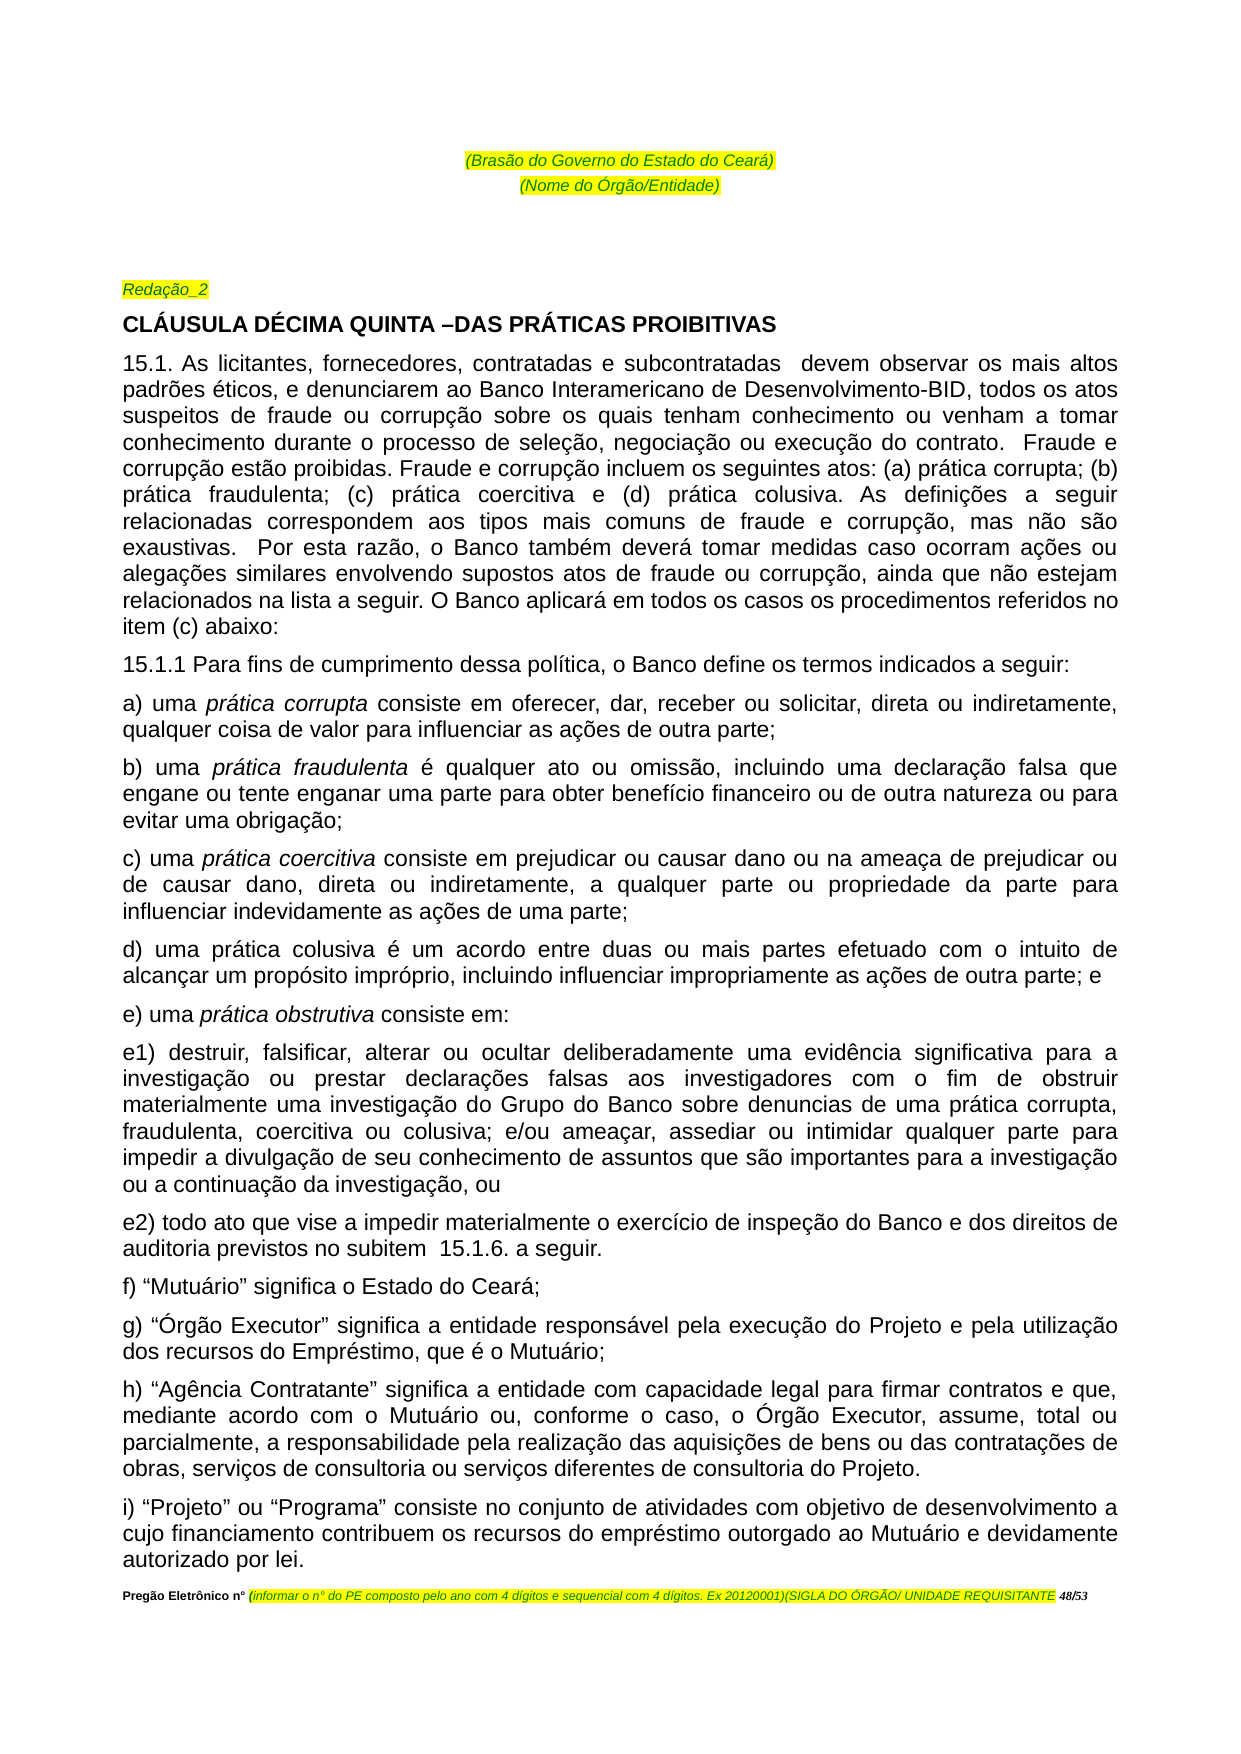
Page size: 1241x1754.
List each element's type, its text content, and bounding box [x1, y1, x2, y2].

text 15.1. As licitantes, fornecedores, contratadas e subcontratadas devem observar os mais altos padrões éticos, e denunciarem ao Banco Interamericano de Desenvolvimento-BID, todos os atos suspeitos de fraude ou corrupção sobre os quais tenham conhecimento ou venham a tomar conhecimento durante o processo de seleção, negociação ou execução do contrato. Fraude e corrupção estão proibidas. Fraude e corrupção incluem os seguintes atos: (a) prática corrupta; (b) prática fraudulenta; (c) prática coercitiva e (d) prática colusiva. As definições a seguir relacionadas correspondem aos tipos mais comuns de fraude e corrupção, mas não são exaustivas. Por esta razão, o Banco também deverá tomar medidas caso ocorram ações ou alegações similares envolvendo supostos atos de fraude ou corrupção, ainda que não estejam relacionados na lista a seguir. O Banco aplicará em todos os casos os procedimentos referidos no item (c) abaixo: [122, 349, 1118, 639]
text b) uma prática fraudulenta é qualquer ato ou omissão, incluindo uma declaração falsa que engane ou tente enganar uma parte para obter benefício financeiro ou de outra natureza ou para evitar uma obrigação; [122, 754, 1118, 833]
text c) uma prática coercitiva consiste em prejudicar ou causar dano ou na ameaça de prejudicar ou de causar dano, direta ou indiretamente, a qualquer parte ou propriedade da parte para influenciar indevidamente as ações de uma parte; [122, 845, 1118, 924]
text 15.1.1 Para fins de cumprimento dessa política, o Banco define os termos indicados a seguir: [122, 651, 1118, 678]
text a) uma prática corrupta consiste em oferecer, dar, receber ou solicitar, direta ou indiretamente, qualquer coisa de valor para influenciar as ações de outra parte; [122, 689, 1118, 742]
text h) “Agência Contratante” significa a entidade com capacidade legal para firmar contratos e que, mediante acordo com o Mutuário ou, conforme o caso, o Órgão Executor, assume, total ou parcialmente, a responsabilidade pela realização das aquisições de bens ou das contratações de obras, serviços de consultoria ou serviços diferentes de consultoria do Projeto. [122, 1376, 1118, 1482]
text i) “Projeto” ou “Programa” consiste no conjunto de atividades com objetivo de desenvolvimento a cujo financiamento contribuem os recursos do empréstimo outorgado ao Mutuário e devidamente autorizado por lei. [122, 1493, 1118, 1572]
text f) “Mutuário” significa o Estado do Ceará; [122, 1273, 1118, 1300]
text Redação_2 [122, 280, 1120, 299]
text d) uma prática colusiva é um acordo entre duas ou mais partes efetuado com o intuito de alcançar um propósito impróprio, incluindo influenciar impropriamente as ações de outra parte; e [122, 936, 1118, 989]
text g) “Órgão Executor” significa a entidade responsável pela execução do Projeto e pela utilização dos recursos do Empréstimo, que é o Mutuário; [122, 1312, 1118, 1364]
text CLÁUSULA DÉCIMA QUINTA –DAS PRÁTICAS PROIBITIVAS [122, 311, 1118, 338]
text e) uma prática obstrutiva consiste em: [122, 1001, 1118, 1027]
text e2) todo ato que vise a impedir materialmente o exercício de inspeção do Banco e dos direitos de auditoria previstos no subitem 15.1.6. a seguir. [122, 1209, 1118, 1261]
text e1) destruir, falsificar, alterar ou ocultar deliberadamente uma evidência significativa para a investigação ou prestar declarações falsas aos investigadores com o fim de obstruir materialmente uma investigação do Grupo do Banco sobre denuncias de uma prática corrupta, fraudulenta, coercitiva ou colusiva; e/ou ameaçar, assediar ou intimidar qualquer parte para impedir a divulgação de seu conhecimento de assuntos que são importantes para a investigação ou a continuação da investigação, ou [122, 1039, 1118, 1197]
